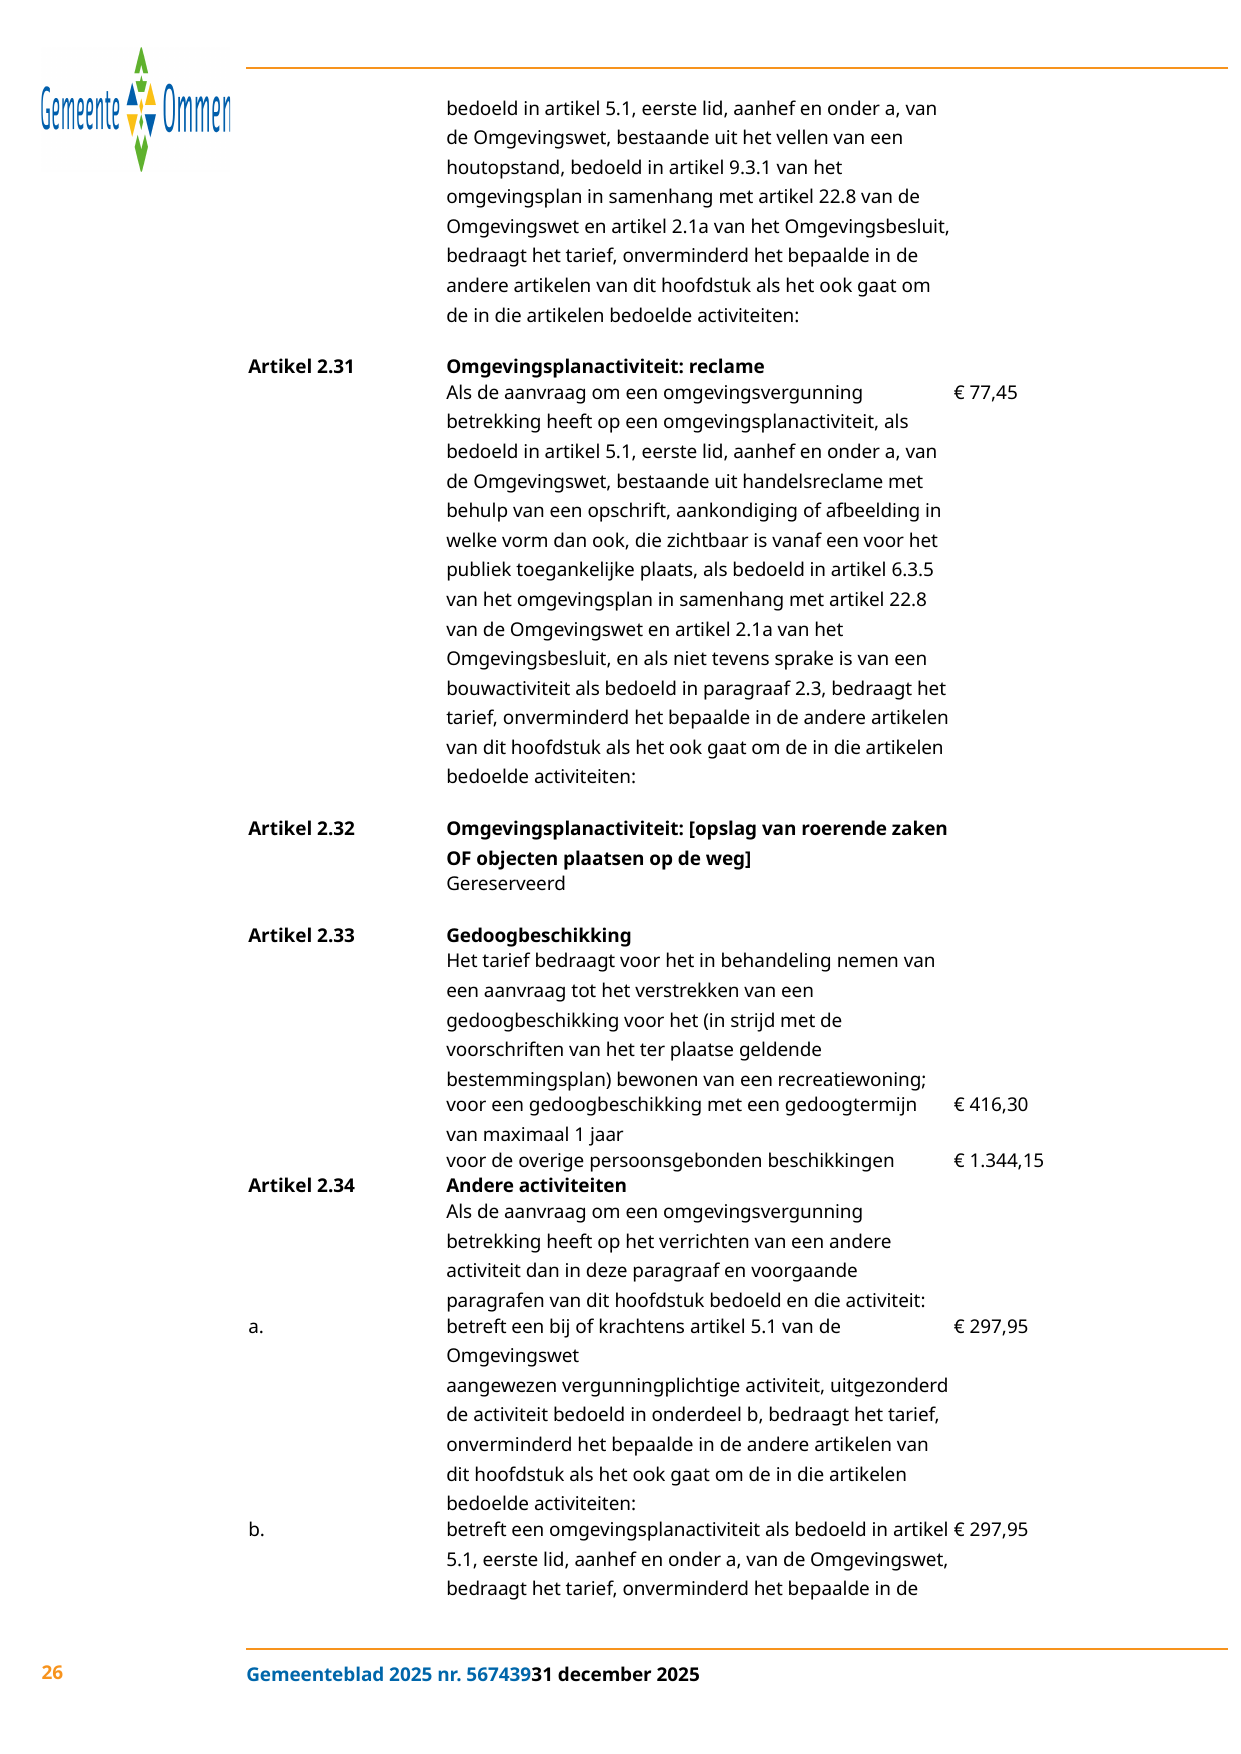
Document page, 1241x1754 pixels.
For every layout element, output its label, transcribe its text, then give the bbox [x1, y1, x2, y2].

table_cell bedoeld in artikel 5.1, eerste lid, aanhef en onder a, van de Omgevingswet, bestaande uit het vellen van een houtopstand, bedoeld in artikel 9.3.1 van het omgevingsplan in samenhang met artikel 22.8 van de Omgevingswet en artikel 2.1a van het Omgevingsbesluit, bedraagt het tarief, onverminderd het bepaalde in de andere artikelen van dit hoofdstuk als het ook gaat om de in die artikelen bedoelde activiteiten: [446, 95, 954, 328]
table_cell Artikel 2.32 [248, 815, 446, 870]
table_cell Artikel 2.34 [248, 1173, 446, 1198]
table_cell [248, 328, 446, 353]
table_cell [954, 789, 1152, 815]
table_cell betreft een bij of krachtens artikel 5.1 van de Omgevingswet aangewezen vergunningplichtige activiteit, uitgezonderd de activiteit bedoeld in onderdeel b, bedraagt het tarief, onverminderd het bepaalde in de andere artikelen van dit hoofdstuk als het ook gaat om de in die artikelen bedoelde activiteiten: [446, 1313, 954, 1516]
table_cell [248, 870, 446, 896]
table_cell voor de overige persoonsgebonden beschikkingen [446, 1147, 954, 1173]
table_cell a. [248, 1313, 446, 1516]
table_cell [954, 1199, 1152, 1313]
table_cell [248, 379, 446, 789]
table_cell Omgevingsplanactiviteit: reclame [446, 353, 954, 379]
table_cell Gereserveerd [446, 870, 954, 896]
table_cell Artikel 2.31 [248, 353, 446, 379]
picture [41, 47, 231, 172]
table_cell [446, 328, 954, 353]
table_cell [248, 1199, 446, 1313]
table_cell b. [248, 1516, 446, 1601]
table_cell Omgevingsplanactiviteit: [opslag van roerende zaken OF objecten plaatsen op de weg] [446, 815, 954, 870]
table_cell [248, 1147, 446, 1173]
table_cell Als de aanvraag om een omgevingsvergunning betrekking heeft op het verrichten van een andere activiteit dan in deze paragraaf en voorgaande paragrafen van dit hoofdstuk bedoeld en die activiteit: [446, 1199, 954, 1313]
table_cell € 77,45 [954, 379, 1152, 789]
table_cell [954, 353, 1152, 379]
table_cell € 297,95 [954, 1313, 1152, 1516]
table_cell [954, 870, 1152, 896]
table_cell [954, 815, 1152, 870]
table_cell [954, 896, 1152, 922]
table_cell [446, 789, 954, 815]
table_cell [248, 948, 446, 1092]
table_cell Artikel 2.33 [248, 922, 446, 948]
table_cell [954, 1173, 1152, 1198]
table_cell [954, 922, 1152, 948]
table_cell [248, 896, 446, 922]
table_cell Andere activiteiten [446, 1173, 954, 1198]
table_cell € 297,95 [954, 1516, 1152, 1601]
table_cell Het tarief bedraagt voor het in behandeling nemen van een aanvraag tot het verstrekken van een gedoogbeschikking voor het (in strijd met de voorschriften van het ter plaatse geldende bestemmingsplan) bewonen van een recreatiewoning; [446, 948, 954, 1092]
table_cell [248, 1092, 446, 1147]
table_cell [248, 95, 446, 328]
table_cell € 416,30 [954, 1092, 1152, 1147]
table_cell [446, 896, 954, 922]
table_cell [954, 948, 1152, 1092]
table_cell Gedoogbeschikking [446, 922, 954, 948]
table_cell [248, 789, 446, 815]
table_cell Als de aanvraag om een omgevingsvergunning betrekking heeft op een omgevingsplanactiviteit, als bedoeld in artikel 5.1, eerste lid, aanhef en onder a, van de Omgevingswet, bestaande uit handelsreclame met behulp van een opschrift, aankondiging of afbeelding in welke vorm dan ook, die zichtbaar is vanaf een voor het publiek toegankelijke plaats, als bedoeld in artikel 6.3.5 van het omgevingsplan in samenhang met artikel 22.8 van de Omgevingswet en artikel 2.1a van het Omgevingsbesluit, en als niet tevens sprake is van een bouwactiviteit als bedoeld in paragraaf 2.3, bedraagt het tarief, onverminderd het bepaalde in de andere artikelen van dit hoofdstuk als het ook gaat om de in die artikelen bedoelde activiteiten: [446, 379, 954, 789]
table_cell betreft een omgevingsplanactiviteit als bedoeld in artikel 5.1, eerste lid, aanhef en onder a, van de Omgevingswet, bedraagt het tarief, onverminderd het bepaalde in de [446, 1516, 954, 1601]
table_cell € 1.344,15 [954, 1147, 1152, 1173]
table_cell [954, 328, 1152, 353]
table_cell voor een gedoogbeschikking met een gedoogtermijn van maximaal 1 jaar [446, 1092, 954, 1147]
table_cell [954, 95, 1152, 328]
